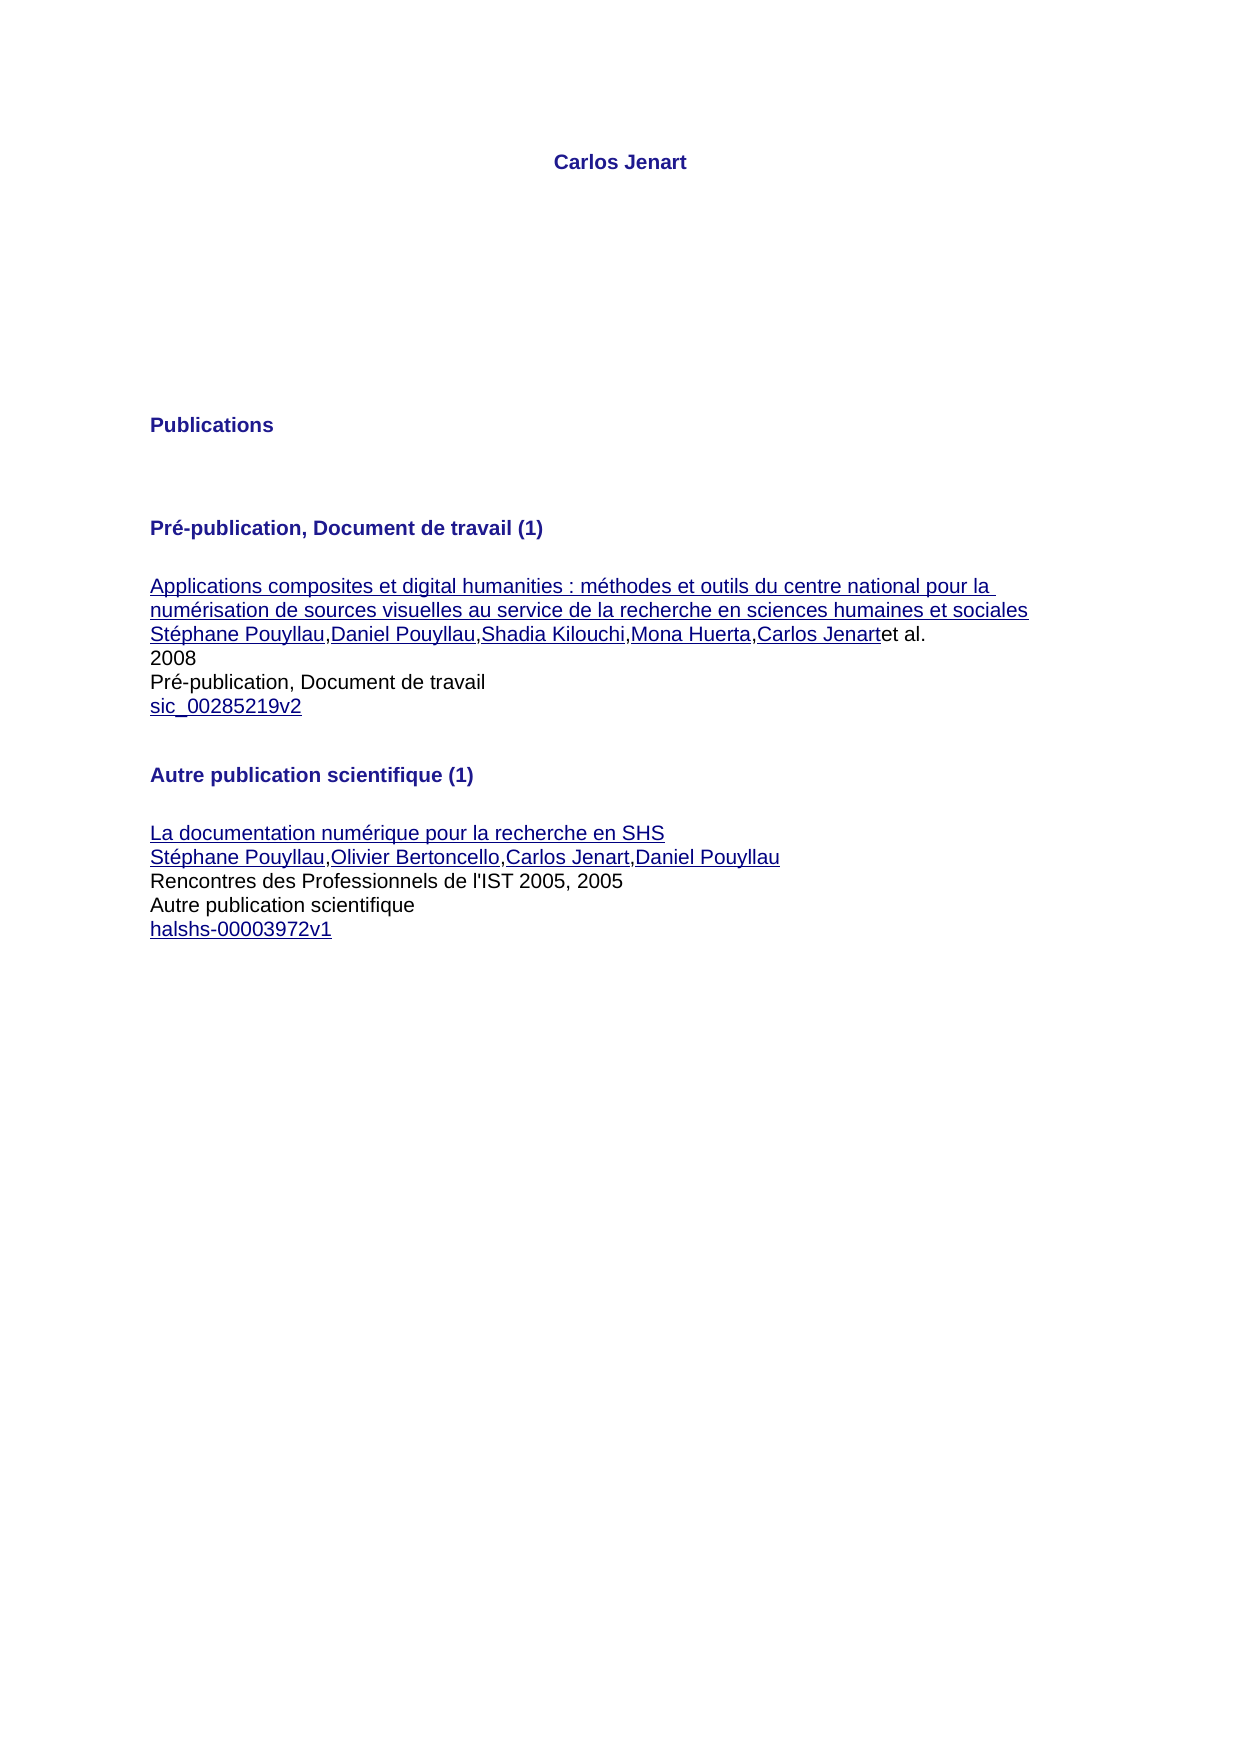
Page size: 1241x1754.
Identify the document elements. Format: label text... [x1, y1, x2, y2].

subtitle Pré-publication, Document de travail (1) [150, 516, 1090, 539]
table_header Applications composites et digital humanities : méthodes et outils du centre national pour la numérisation de sources visuelles au service de la recherche en sciences humaines et sociales Stéphane Pouyllau,Daniel Pouyllau,Shadia Kilouchi,Mona Huerta,Carlos Jenartet al. 2008 Pré-publication, Document de travail sic_00285219v2 [150, 574, 1090, 718]
subtitle Autre publication scientifique (1) [150, 762, 1090, 786]
table_header La documentation numérique pour la recherche en SHS Stéphane Pouyllau,Olivier Bertoncello,Carlos Jenart,Daniel Pouyllau Rencontres des Professionnels de l'IST 2005, 2005 Autre publication scientifique halshs-00003972v1 [150, 821, 1090, 941]
subtitle Carlos Jenart [150, 150, 1090, 174]
subtitle Publications [150, 412, 1090, 436]
